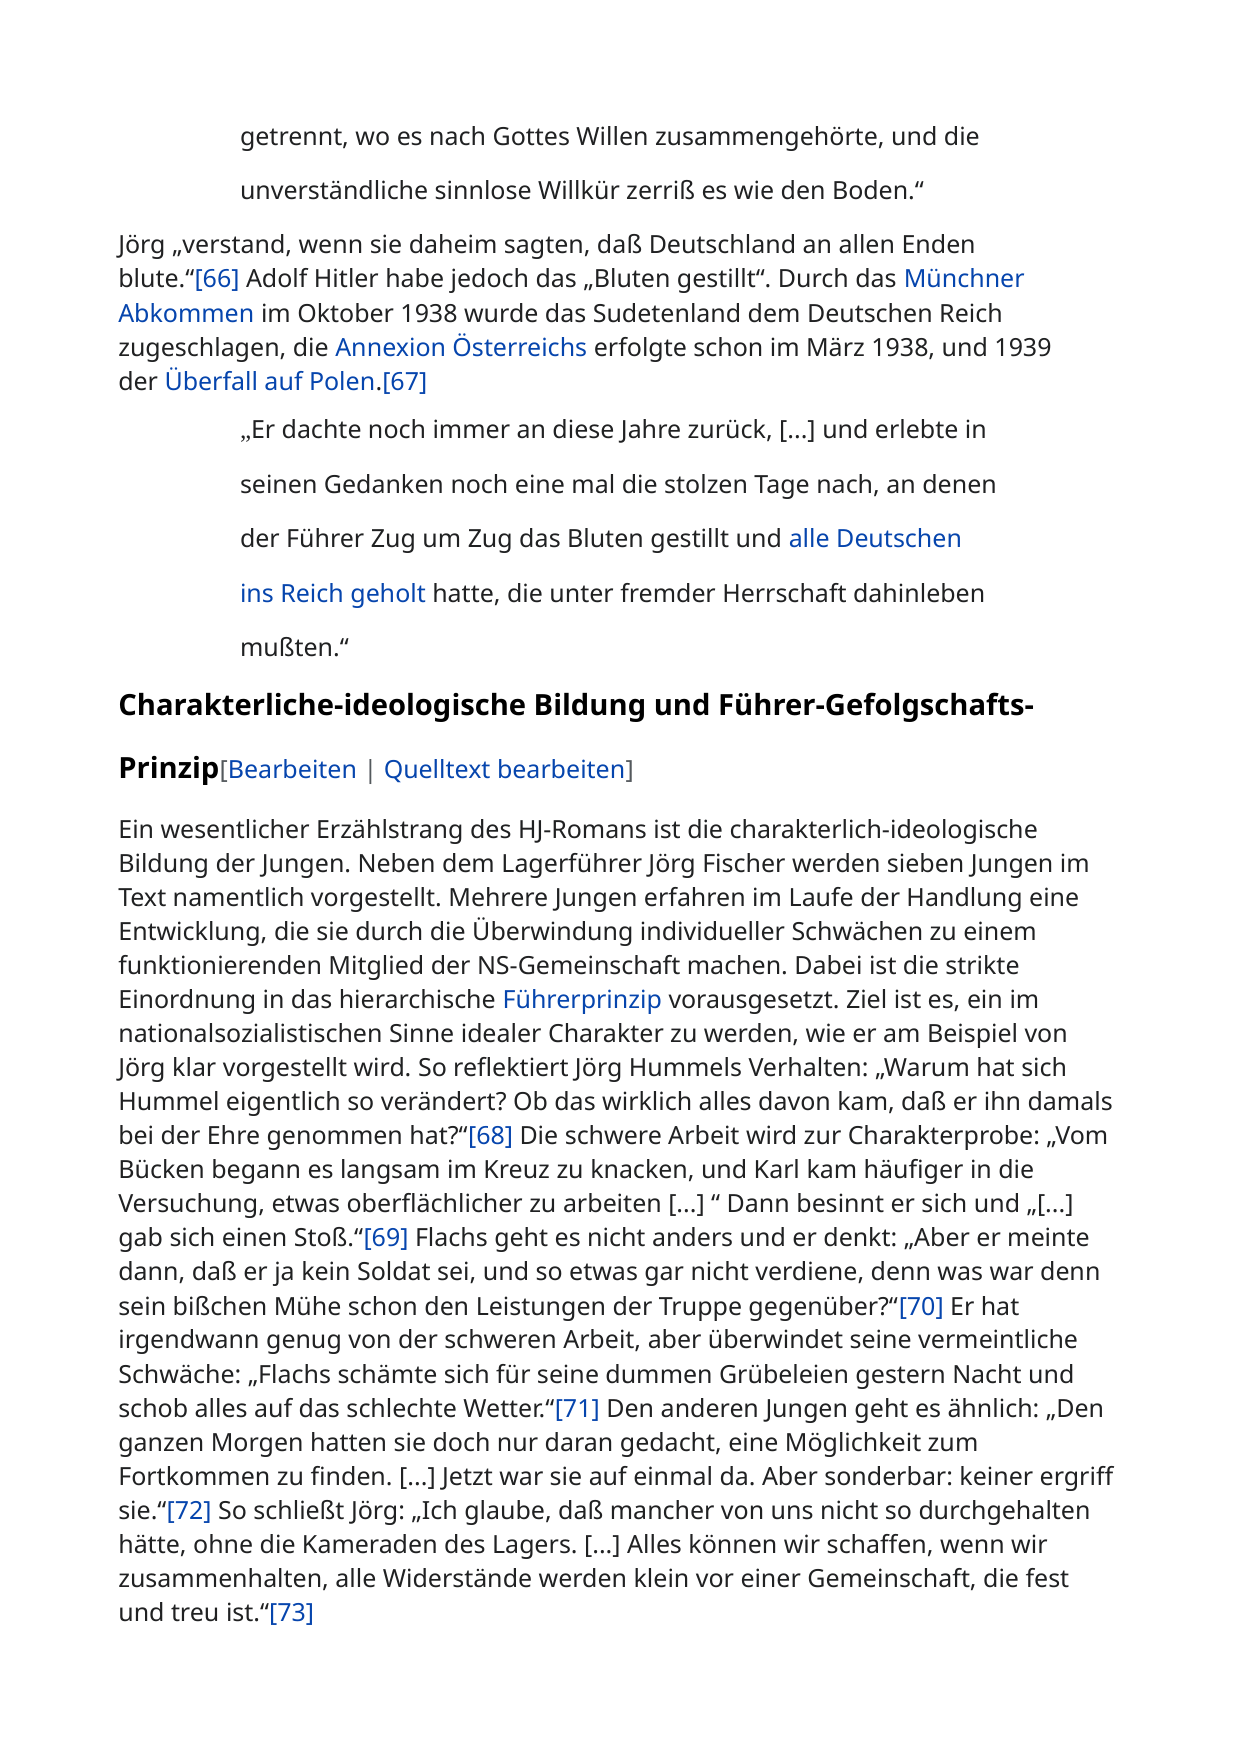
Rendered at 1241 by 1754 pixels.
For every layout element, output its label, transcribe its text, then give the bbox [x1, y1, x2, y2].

text getrennt, wo es nach Gottes Willen zusammengehörte, und die unverständliche sinnlose Willkür zerriß es wie den Boden.“ [240, 118, 1001, 207]
text „Er dachte noch immer an diese Jahre zurück, [...] und erlebte in seinen Gedanken noch eine mal die stolzen Tage nach, an denen der Führer Zug um Zug das Bluten gestillt und alle Deutschen ins Reich geholt hatte, die unter fremder Herrschaft dahinleben mußten.“ [240, 412, 1001, 664]
text Jörg „verstand, wenn sie daheim sagten, daß Deutschland an allen Enden blute.“[66] Adolf Hitler habe jedoch das „Bluten gestillt“. Durch das Münchner Abkommen im Oktober 1938 wurde das Sudetenland dem Deutschen Reich zugeschlagen, die Annexion Österreichs erfolgte schon im März 1938, und 1939 der Überfall auf Polen.[67] [118, 227, 1122, 397]
subtitle Charakterliche-ideologische Bildung und Führer-Gefolgschafts-Prinzip[Bearbeiten | Quelltext bearbeiten] [118, 684, 1122, 787]
text Ein wesentlicher Erzählstrang des HJ-Romans ist die charakterlich-ideologische Bildung der Jungen. Neben dem Lagerführer Jörg Fischer werden sieben Jungen im Text namentlich vorgestellt. Mehrere Jungen erfahren im Laufe der Handlung eine Entwicklung, die sie durch die Überwindung individueller Schwächen zu einem funktionierenden Mitglied der NS-Gemeinschaft machen. Dabei ist die strikte Einordnung in das hierarchische Führerprinzip vorausgesetzt. Ziel ist es, ein im nationalsozialistischen Sinne idealer Charakter zu werden, wie er am Beispiel von Jörg klar vorgestellt wird. So reflektiert Jörg Hummels Verhalten: „Warum hat sich Hummel eigentlich so verändert? Ob das wirklich alles davon kam, daß er ihn damals bei der Ehre genommen hat?“[68] Die schwere Arbeit wird zur Charakterprobe: „Vom Bücken begann es langsam im Kreuz zu knacken, und Karl kam häufiger in die Versuchung, etwas oberflächlicher zu arbeiten [...] “ Dann besinnt er sich und „[...] gab sich einen Stoß.“[69] Flachs geht es nicht anders und er denkt: „Aber er meinte dann, daß er ja kein Soldat sei, und so etwas gar nicht verdiene, denn was war denn sein bißchen Mühe schon den Leistungen der Truppe gegenüber?“[70] Er hat irgendwann genug von der schweren Arbeit, aber überwindet seine vermeintliche Schwäche: „Flachs schämte sich für seine dummen Grübeleien gestern Nacht und schob alles auf das schlechte Wetter.“[71] Den anderen Jungen geht es ähnlich: „Den ganzen Morgen hatten sie doch nur daran gedacht, eine Möglichkeit zum Fortkommen zu finden. [...] Jetzt war sie auf einmal da. Aber sonderbar: keiner ergriff sie.“[72] So schließt Jörg: „Ich glaube, daß mancher von uns nicht so durchgehalten hätte, ohne die Kameraden des Lagers. [...] Alles können wir schaffen, wenn wir zusammenhalten, alle Widerstände werden klein vor einer Gemeinschaft, die fest und treu ist.“[73] [118, 811, 1122, 1629]
